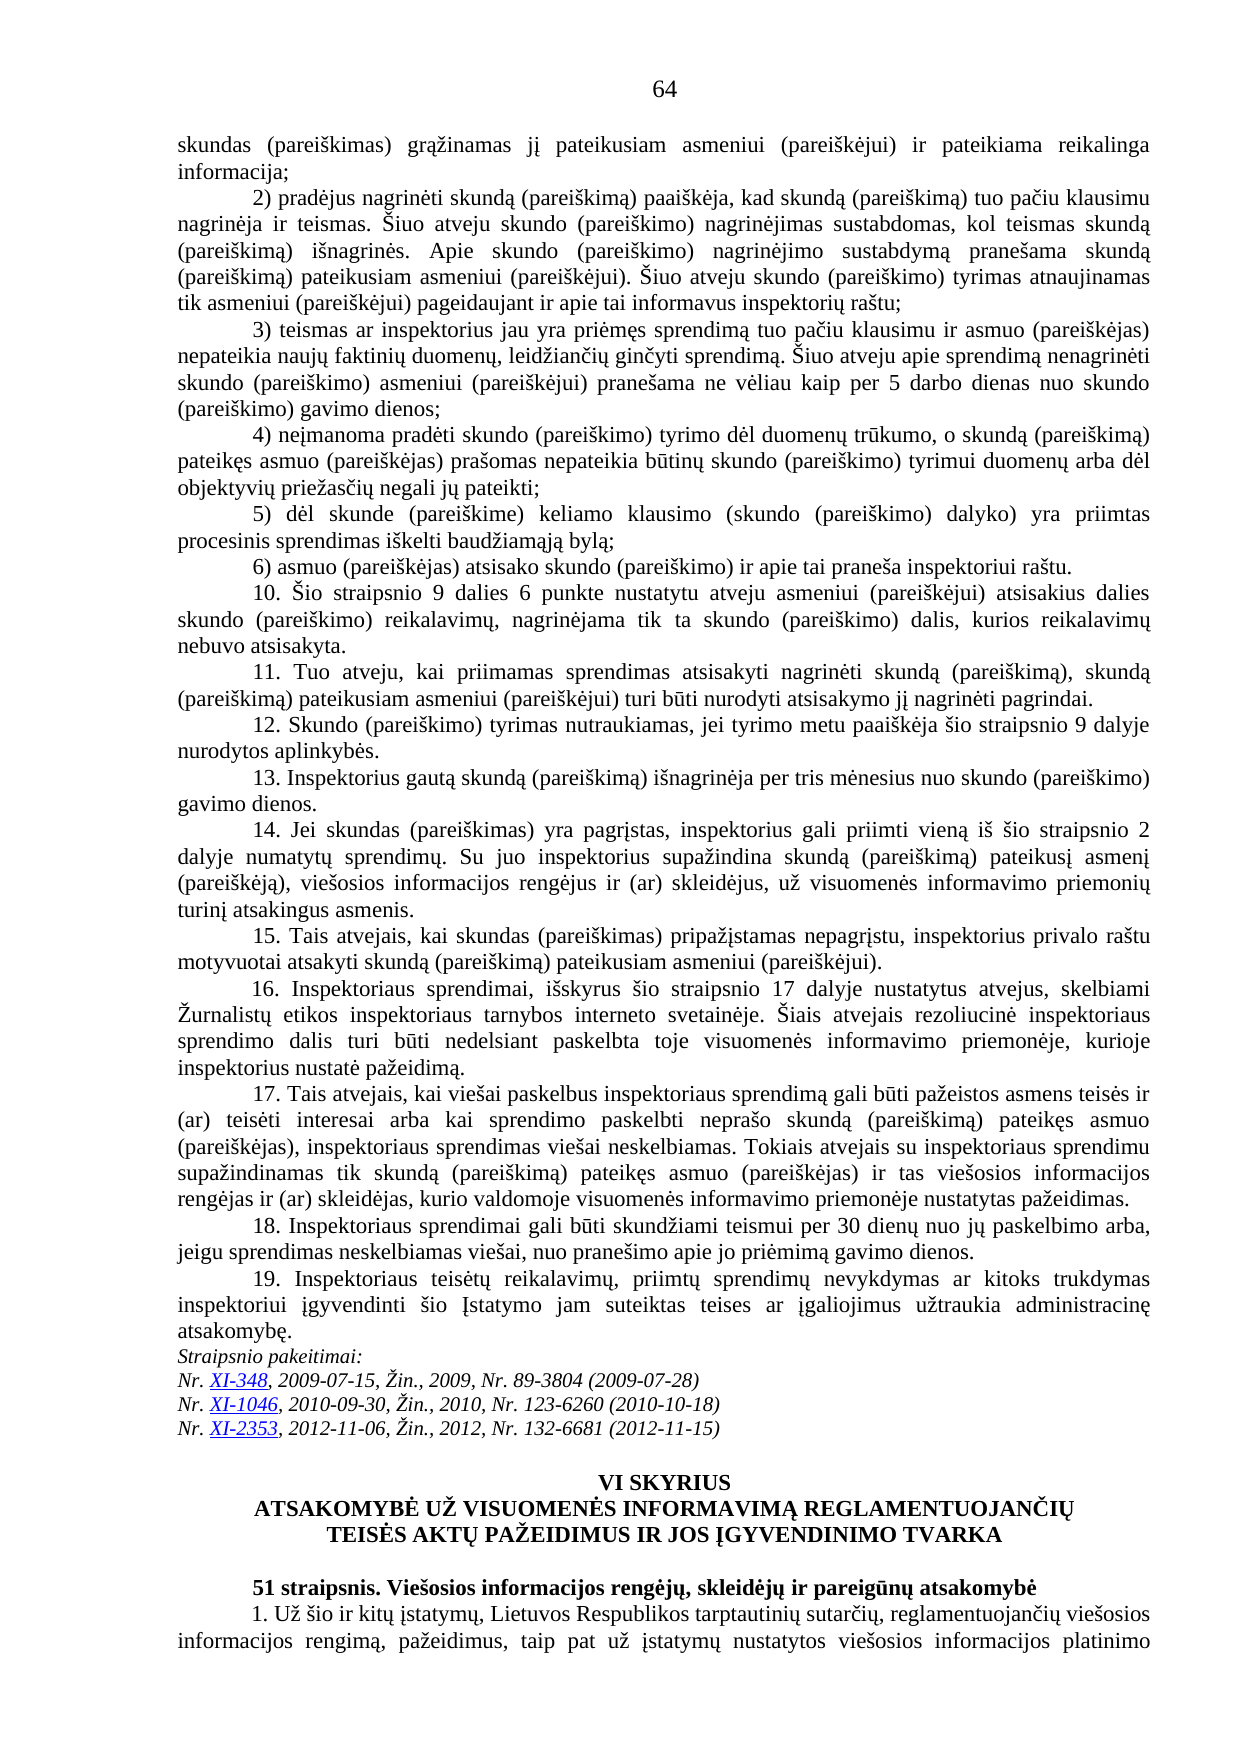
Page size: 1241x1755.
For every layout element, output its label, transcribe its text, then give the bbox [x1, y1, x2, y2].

text 11. Tuo atveju, kai priimamas sprendimas atsisakyti nagrinėti skundą (pareiškimą), skundą (pareiškimą) pateikusiam asmeniui (pareiškėjui) turi būti nurodyti atsisakymo jį nagrinėti pagrindai. [177, 658, 1152, 711]
subtitle VI SKYRIUS [177, 1469, 1152, 1495]
text skundas (pareiškimas) grąžinamas jį pateikusiam asmeniui (pareiškėjui) ir pateikiama reikalinga informacija; [177, 131, 1152, 184]
text 15. Tais atvejais, kai skundas (pareiškimas) pripažįstamas nepagrįstu, inspektorius privalo raštu motyvuotai atsakyti skundą (pareiškimą) pateikusiam asmeniui (pareiškėjui). [177, 922, 1152, 975]
text 51 straipsnis. Viešosios informacijos rengėjų, skleidėjų ir pareigūnų atsakomybė [252, 1574, 1152, 1600]
text 13. Inspektorius gautą skundą (pareiškimą) išnagrinėja per tris mėnesius nuo skundo (pareiškimo) gavimo dienos. [177, 764, 1152, 817]
text 1. Už šio ir kitų įstatymų, Lietuvos Respublikos tarptautinių sutarčių, reglamentuojančių viešosios informacijos rengimą, pažeidimus, taip pat už įstatymų nustatytos viešosios informacijos platinimo [177, 1600, 1152, 1653]
text 16. Inspektoriaus sprendimai, išskyrus šio straipsnio 17 dalyje nustatytus atvejus, skelbiami Žurnalistų etikos inspektoriaus tarnybos interneto svetainėje. Šiais atvejais rezoliucinė inspektoriaus sprendimo dalis turi būti nedelsiant paskelbta toje visuomenės informavimo priemonėje, kurioje inspektorius nustatė pažeidimą. [177, 975, 1152, 1080]
text 3) teismas ar inspektorius jau yra priėmęs sprendimą tuo pačiu klausimu ir asmuo (pareiškėjas) nepateikia naujų faktinių duomenų, leidžiančių ginčyti sprendimą. Šiuo atveju apie sprendimą nenagrinėti skundo (pareiškimo) asmeniui (pareiškėjui) pranešama ne vėliau kaip per 5 darbo dienas nuo skundo (pareiškimo) gavimo dienos; [177, 316, 1152, 421]
text Nr. XI-348, 2009-07-15, Žin., 2009, Nr. 89-3804 (2009-07-28) [177, 1368, 1152, 1392]
text 10. Šio straipsnio 9 dalies 6 punkte nustatytu atveju asmeniui (pareiškėjui) atsisakius dalies skundo (pareiškimo) reikalavimų, nagrinėjama tik ta skundo (pareiškimo) dalis, kurios reikalavimų nebuvo atsisakyta. [177, 579, 1152, 658]
text Straipsnio pakeitimai: [177, 1344, 1152, 1368]
text 4) neįmanoma pradėti skundo (pareiškimo) tyrimo dėl duomenų trūkumo, o skundą (pareiškimą) pateikęs asmuo (pareiškėjas) prašomas nepateikia būtinų skundo (pareiškimo) tyrimui duomenų arba dėl objektyvių priežasčių negali jų pateikti; [177, 421, 1152, 500]
text 17. Tais atvejais, kai viešai paskelbus inspektoriaus sprendimą gali būti pažeistos asmens teisės ir (ar) teisėti interesai arba kai sprendimo paskelbti neprašo skundą (pareiškimą) pateikęs asmuo (pareiškėjas), inspektoriaus sprendimas viešai neskelbiamas. Tokiais atvejais su inspektoriaus sprendimu supažindinamas tik skundą (pareiškimą) pateikęs asmuo (pareiškėjas) ir tas viešosios informacijos rengėjas ir (ar) skleidėjas, kurio valdomoje visuomenės informavimo priemonėje nustatytas pažeidimas. [177, 1080, 1152, 1212]
text 19. Inspektoriaus teisėtų reikalavimų, priimtų sprendimų nevykdymas ar kitoks trukdymas inspektoriui įgyvendinti šio Įstatymo jam suteiktas teises ar įgaliojimus užtraukia administracinę atsakomybę. [177, 1264, 1152, 1344]
text 12. Skundo (pareiškimo) tyrimas nutraukiamas, jei tyrimo metu paaiškėja šio straipsnio 9 dalyje nurodytos aplinkybės. [177, 711, 1152, 764]
subtitle ATSAKOMYBĖ UŽ VISUOMENĖS INFORMAVIMĄ REGLAMENTUOJANČIŲ [177, 1495, 1152, 1521]
subtitle TEISĖS AKTŲ PAŽEIDIMUS IR JOS ĮGYVENDINIMO TVARKA [177, 1521, 1152, 1548]
text 6) asmuo (pareiškėjas) atsisako skundo (pareiškimo) ir apie tai praneša inspektoriui raštu. [177, 553, 1152, 579]
text 2) pradėjus nagrinėti skundą (pareiškimą) paaiškėja, kad skundą (pareiškimą) tuo pačiu klausimu nagrinėja ir teismas. Šiuo atveju skundo (pareiškimo) nagrinėjimas sustabdomas, kol teismas skundą (pareiškimą) išnagrinės. Apie skundo (pareiškimo) nagrinėjimo sustabdymą pranešama skundą (pareiškimą) pateikusiam asmeniui (pareiškėjui). Šiuo atveju skundo (pareiškimo) tyrimas atnaujinamas tik asmeniui (pareiškėjui) pageidaujant ir apie tai informavus inspektorių raštu; [177, 184, 1152, 316]
text 14. Jei skundas (pareiškimas) yra pagrįstas, inspektorius gali priimti vieną iš šio straipsnio 2 dalyje numatytų sprendimų. Su juo inspektorius supažindina skundą (pareiškimą) pateikusį asmenį (pareiškėją), viešosios informacijos rengėjus ir (ar) skleidėjus, už visuomenės informavimo priemonių turinį atsakingus asmenis. [177, 817, 1152, 922]
text 5) dėl skunde (pareiškime) keliamo klausimo (skundo (pareiškimo) dalyko) yra priimtas procesinis sprendimas iškelti baudžiamąją bylą; [177, 500, 1152, 553]
text Nr. XI-2353, 2012-11-06, Žin., 2012, Nr. 132-6681 (2012-11-15) [177, 1416, 1152, 1440]
text 18. Inspektoriaus sprendimai gali būti skundžiami teismui per 30 dienų nuo jų paskelbimo arba, jeigu sprendimas neskelbiamas viešai, nuo pranešimo apie jo priėmimą gavimo dienos. [177, 1212, 1152, 1264]
text Nr. XI-1046, 2010-09-30, Žin., 2010, Nr. 123-6260 (2010-10-18) [177, 1392, 1152, 1416]
